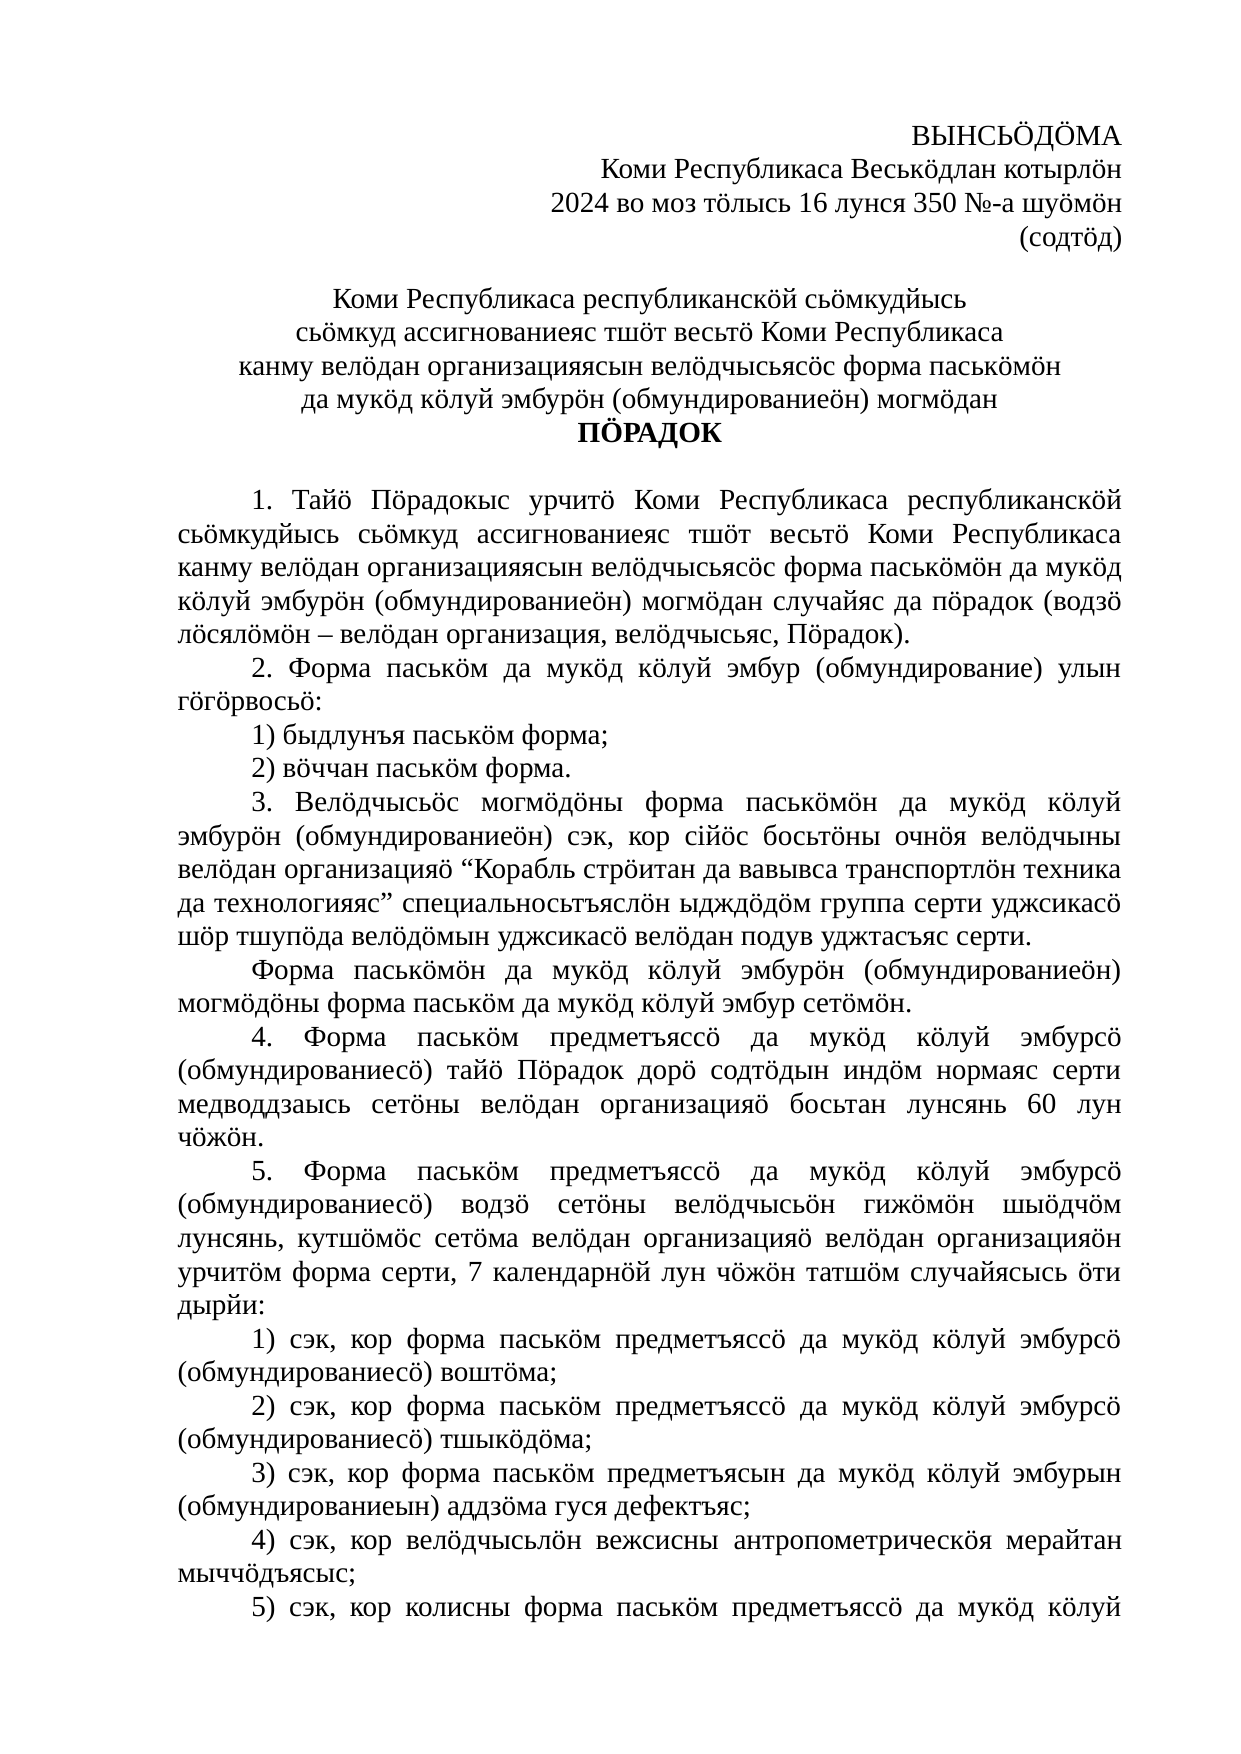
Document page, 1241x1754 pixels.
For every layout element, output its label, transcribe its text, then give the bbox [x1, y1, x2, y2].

text 4) сэк, кор велӧдчысьлӧн вежсисны антропометрическӧя мерайтан мыччӧдъясыс; [177, 1522, 1122, 1589]
text 3) сэк, кор форма паськӧм предметъясын да мукӧд кӧлуй эмбурын (обмундированиеын) аддзӧма гуся дефектъяс; [177, 1455, 1122, 1522]
text 3. Велӧдчысьӧс могмӧдӧны форма паськӧмӧн да мукӧд кӧлуй эмбурӧн (обмундированиеӧн) сэк, кор сійӧс босьтӧны очнӧя велӧдчыны велӧдан организацияӧ “Корабль стрӧитан да вавывса транспортлӧн техника да технологияяс” специальносьтъяслӧн ыдждӧдӧм группа серти уджсикасӧ шӧр тшупӧда велӧдӧмын уджсикасӧ велӧдан подув уджтасъяс серти. [177, 784, 1122, 952]
text 5. Форма паськӧм предметъяссӧ да мукӧд кӧлуй эмбурсӧ (обмундированиесӧ) водзӧ сетӧны велӧдчысьӧн гижӧмӧн шыӧдчӧм лунсянь, кутшӧмӧс сетӧма велӧдан организацияӧ велӧдан организацияӧн урчитӧм форма серти, 7 календарнӧй лун чӧжӧн татшӧм случайясысь ӧти дырйи: [177, 1153, 1122, 1321]
text сьӧмкуд ассигнованиеяс тшӧт весьтӧ Коми Республикаса [177, 314, 1122, 348]
text канму велӧдан организацияясын велӧдчысьясӧс форма паськӧмӧн [177, 348, 1122, 382]
text ПӦРАДОК [177, 415, 1122, 449]
text ВЫНСЬӦДӦМА [177, 118, 1122, 152]
text да мукӧд кӧлуй эмбурӧн (обмундированиеӧн) могмӧдан [177, 382, 1122, 415]
text 4. Форма паськӧм предметъяссӧ да мукӧд кӧлуй эмбурсӧ (обмундированиесӧ) тайӧ Пӧрадок дорӧ содтӧдын индӧм нормаяс серти медводдзаысь сетӧны велӧдан организацияӧ босьтан лунсянь 60 лун чӧжӧн. [177, 1019, 1122, 1153]
text Коми Республикаса Веськӧдлан котырлӧн [177, 152, 1122, 185]
text 2) сэк, кор форма паськӧм предметъяссӧ да мукӧд кӧлуй эмбурсӧ (обмундированиесӧ) тшыкӧдӧма; [177, 1388, 1122, 1455]
text 2024 во моз тӧлысь 16 лунся 350 №-а шуӧмӧн [177, 185, 1122, 219]
text Форма паськӧмӧн да мукӧд кӧлуй эмбурӧн (обмундированиеӧн) могмӧдӧны форма паськӧм да мукӧд кӧлуй эмбур сетӧмӧн. [177, 952, 1122, 1019]
text 1) быдлунъя паськӧм форма; [177, 717, 1122, 751]
text 2) вӧччан паськӧм форма. [177, 751, 1122, 784]
text 1) сэк, кор форма паськӧм предметъяссӧ да мукӧд кӧлуй эмбурсӧ (обмундированиесӧ) воштӧма; [177, 1321, 1122, 1388]
text Коми Республикаса республиканскӧй сьӧмкудйысь [177, 281, 1122, 314]
text 2. Форма паськӧм да мукӧд кӧлуй эмбур (обмундирование) улын гӧгӧрвосьӧ: [177, 650, 1122, 717]
text (содтӧд) [177, 219, 1122, 252]
text 5) сэк, кор колисны форма паськӧм предметъяссӧ да мукӧд кӧлуй [177, 1589, 1122, 1623]
text 1. Тайӧ Пӧрадокыс урчитӧ Коми Республикаса республиканскӧй сьӧмкудйысь сьӧмкуд ассигнованиеяс тшӧт весьтӧ Коми Республикаса канму велӧдан организацияясын велӧдчысьясӧс форма паськӧмӧн да мукӧд кӧлуй эмбурӧн (обмундированиеӧн) могмӧдан случайяс да пӧрадок (водзӧ лӧсялӧмӧн – велӧдан организация, велӧдчысьяс, Пӧрадок). [177, 482, 1122, 650]
